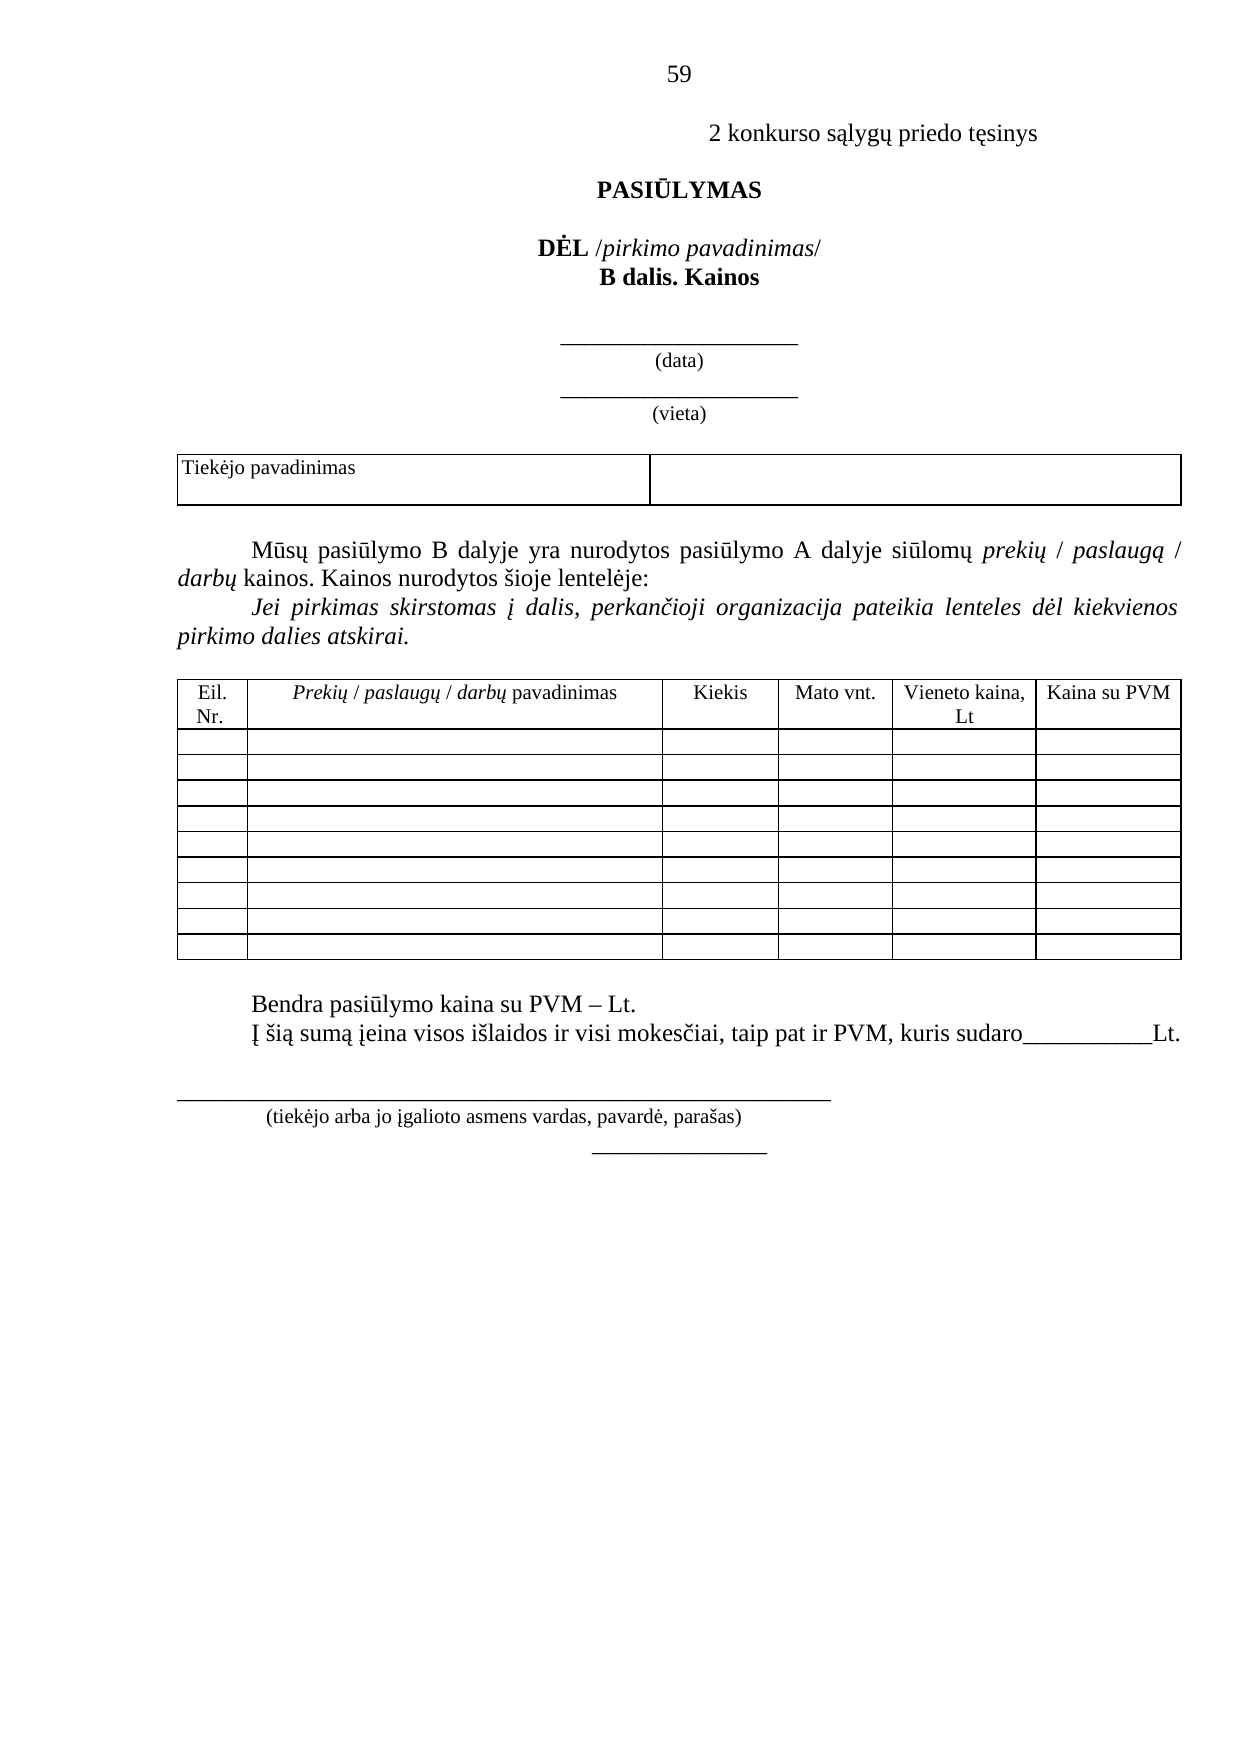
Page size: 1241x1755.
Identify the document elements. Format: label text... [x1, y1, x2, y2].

table_cell [178, 832, 247, 856]
table_cell [248, 730, 662, 754]
table_cell [178, 909, 247, 933]
table_cell [663, 935, 778, 959]
table_cell [779, 883, 892, 907]
table_cell [663, 755, 778, 779]
table_header Tiekėjo pavadinimas [178, 455, 649, 504]
table_cell [248, 832, 662, 856]
table_cell [893, 832, 1035, 856]
text (vieta) [177, 401, 1181, 425]
table_cell [663, 730, 778, 754]
table_cell [779, 832, 892, 856]
table_cell [178, 883, 247, 907]
text PASIŪLYMAS [177, 176, 1181, 204]
table_header Prekių / paslaugų / darbų pavadinimas [248, 680, 662, 728]
text Mūsų pasiūlymo B dalyje yra nurodytos pasiūlymo A dalyje siūlomų prekių / paslaugą / darbų kainos. Kainos nurodytos šioje lentelėje: [177, 535, 1181, 592]
text DĖL /pirkimo pavadinimas/ [177, 233, 1181, 262]
table_cell [893, 858, 1035, 882]
table_cell [893, 883, 1035, 907]
table_cell [1037, 807, 1180, 831]
table_cell [893, 755, 1035, 779]
table_cell [1037, 935, 1180, 959]
table_cell [893, 807, 1035, 831]
table_cell [178, 755, 247, 779]
table_cell [779, 730, 892, 754]
text Į šią sumą įeina visos išlaidos ir visi mokesčiai, taip pat ir PVM, kuris sudaro Lt. [177, 1018, 1181, 1047]
table_cell [178, 781, 247, 805]
text Bendra pasiūlymo kaina su PVM – Lt. [177, 989, 1181, 1018]
table_cell [663, 858, 778, 882]
text (data) [177, 348, 1181, 372]
text Jei pirkimas skirstomas į dalis, perkančioji organizacija pateikia lenteles dėl kiekvienos pirkimo dalies atskirai. [177, 592, 1181, 650]
table_cell [779, 909, 892, 933]
table_cell [248, 883, 662, 907]
table_cell [248, 858, 662, 882]
table_cell [1037, 858, 1180, 882]
table_header Vieneto kaina, Lt [893, 680, 1035, 728]
table_cell [1037, 909, 1180, 933]
table_cell [178, 807, 247, 831]
table_cell [178, 730, 247, 754]
table_cell [248, 807, 662, 831]
table_cell [1037, 781, 1180, 805]
table_cell [779, 935, 892, 959]
text (tiekėjo arba jo įgalioto asmens vardas, pavardė, parašas) [177, 1104, 1181, 1128]
table_cell [663, 781, 778, 805]
table_header Eil. Nr. [178, 680, 247, 728]
table_cell [1037, 832, 1180, 856]
table_cell [1037, 730, 1180, 754]
table_cell [779, 858, 892, 882]
table_cell [178, 935, 247, 959]
table_cell [893, 730, 1035, 754]
table_header Kiekis [663, 680, 778, 728]
text ______________ [177, 1128, 1181, 1157]
table_cell [663, 807, 778, 831]
table_cell [893, 935, 1035, 959]
table_cell [1037, 883, 1180, 907]
table_cell [893, 781, 1035, 805]
text 2 konkurso sąlygų priedo tęsinys [177, 118, 1181, 147]
table_cell [248, 935, 662, 959]
table_cell [893, 909, 1035, 933]
table_header [651, 455, 1180, 504]
table_cell [1037, 755, 1180, 779]
table_cell [779, 781, 892, 805]
table_header Kaina su PVM [1037, 680, 1180, 728]
table_cell [663, 883, 778, 907]
table_cell [663, 909, 778, 933]
table_cell [178, 858, 247, 882]
table_cell [248, 755, 662, 779]
table_cell [248, 909, 662, 933]
table_header Mato vnt. [779, 680, 892, 728]
table_cell [779, 807, 892, 831]
table_cell [663, 832, 778, 856]
table_cell [779, 755, 892, 779]
text B dalis. Kainos [177, 262, 1181, 291]
table_cell [248, 781, 662, 805]
